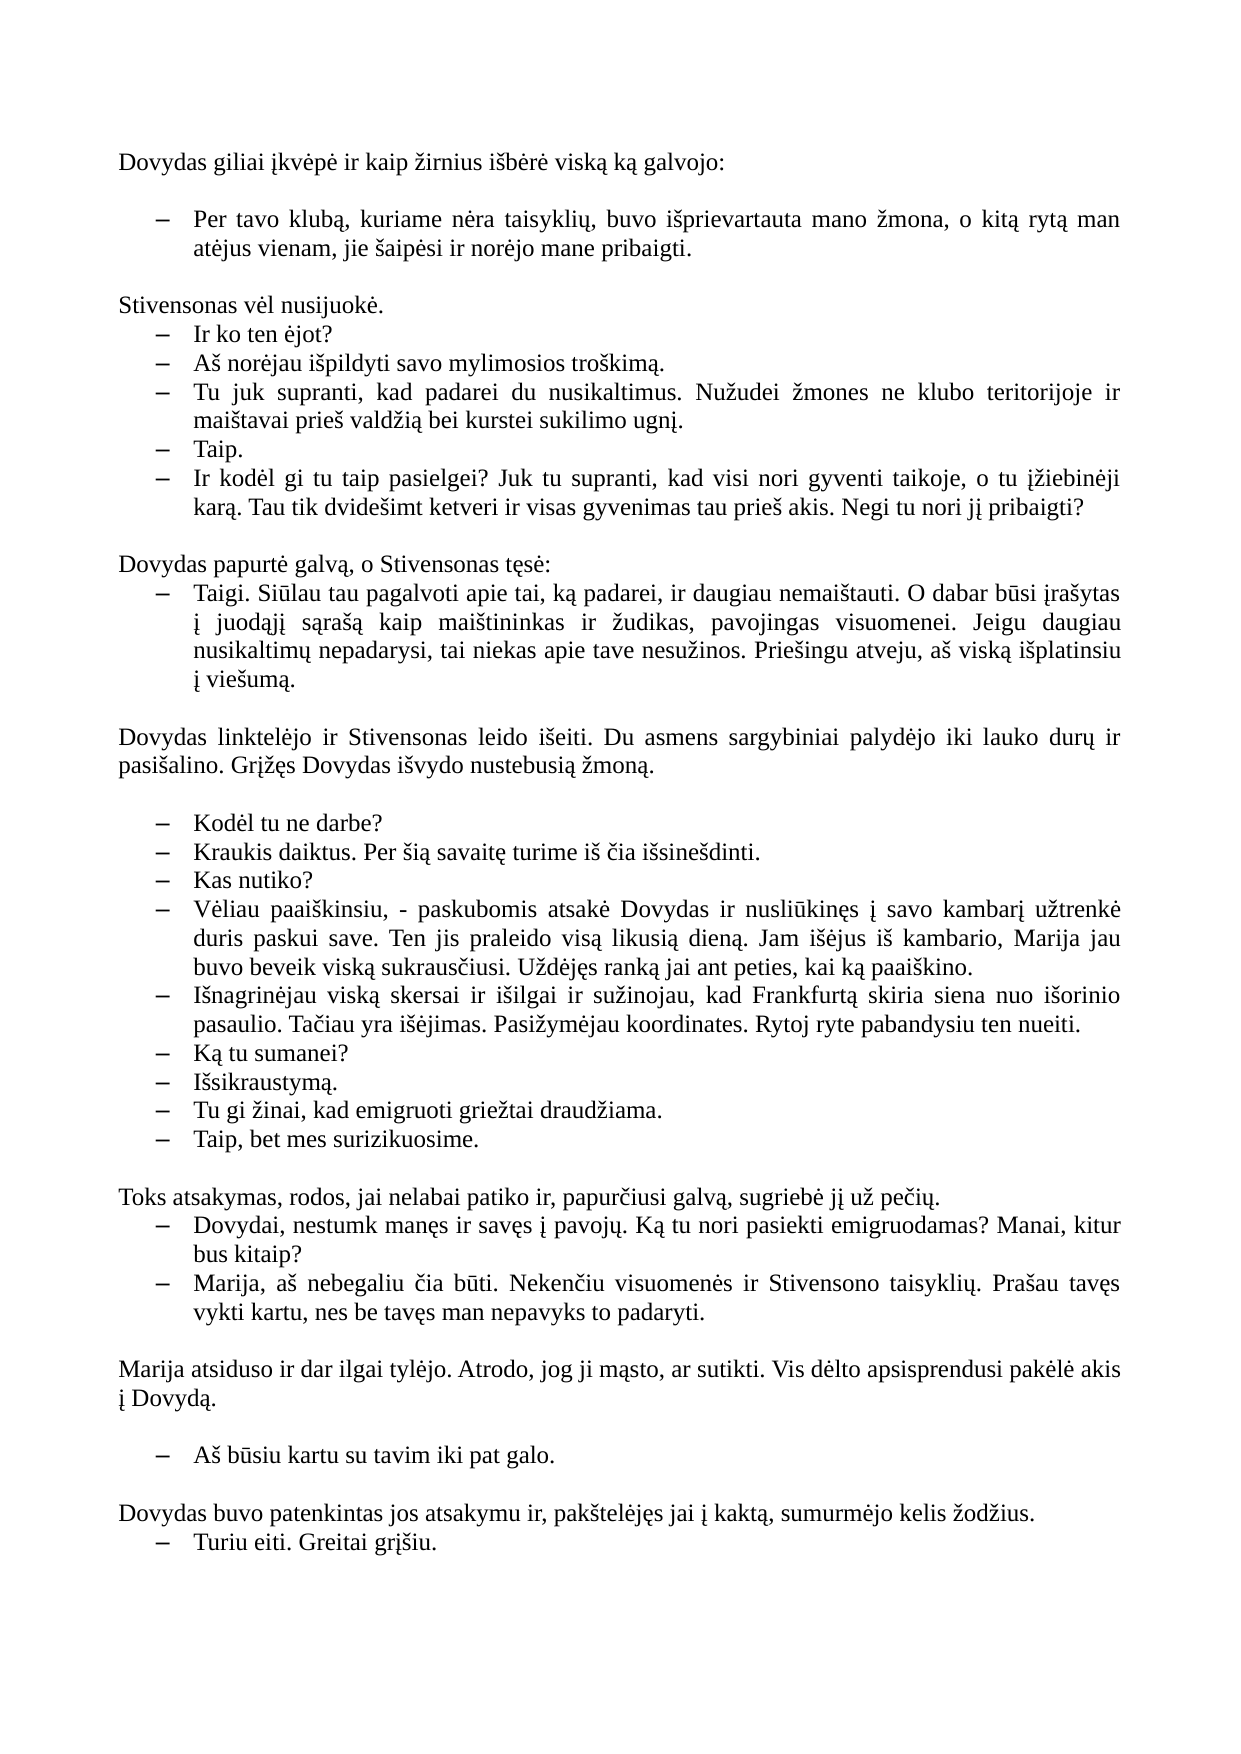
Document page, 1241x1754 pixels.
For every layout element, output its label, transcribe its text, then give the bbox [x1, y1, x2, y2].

list Vėliau paaiškinsiu, - paskubomis atsakė Dovydas ir nusliūkinęs į savo kambarį užtrenkė duris paskui save. Ten jis praleido visą likusią dieną. Jam išėjus iš kambario, Marija jau buvo beveik viską sukrausčiusi. Uždėjęs ranką jai ant peties, kai ką paaiškino. [156, 894, 1122, 981]
list Išsikraustymą. [156, 1067, 1122, 1096]
list Kodėl tu ne darbe? [156, 808, 1122, 837]
list Taigi. Siūlau tau pagalvoti apie tai, ką padarei, ir daugiau nemaištauti. O dabar būsi įrašytas į juodąjį sąrašą kaip maištininkas ir žudikas, pavojingas visuomenei. Jeigu daugiau nusikaltimų nepadarysi, tai niekas apie tave nesužinos. Priešingu atveju, aš viską išplatinsiu į viešumą. [156, 578, 1122, 693]
list Tu gi žinai, kad emigruoti griežtai draudžiama. [156, 1096, 1122, 1124]
list Išnagrinėjau viską skersai ir išilgai ir sužinojau, kad Frankfurtą skiria siena nuo išorinio pasaulio. Tačiau yra išėjimas. Pasižymėjau koordinates. Rytoj ryte pabandysiu ten nueiti. [156, 981, 1122, 1038]
text Toks atsakymas, rodos, jai nelabai patiko ir, papurčiusi galvą, sugriebė jį už pečių. [118, 1182, 1122, 1211]
list Ir kodėl gi tu taip pasielgei? Juk tu supranti, kad visi nori gyventi taikoje, o tu įžiebinėji karą. Tau tik dvidešimt ketveri ir visas gyvenimas tau prieš akis. Negi tu nori jį pribaigti? [156, 463, 1122, 521]
text Marija atsiduso ir dar ilgai tylėjo. Atrodo, jog ji mąsto, ar sutikti. Vis dėlto apsisprendusi pakėlė akis į Dovydą. [118, 1354, 1122, 1412]
list Kas nutiko? [156, 866, 1122, 894]
list Taip. [156, 434, 1122, 463]
text Stivensonas vėl nusijuokė. [118, 291, 1122, 319]
list Kraukis daiktus. Per šią savaitę turime iš čia išsinešdinti. [156, 837, 1122, 866]
list Taip, bet mes surizikuosime. [156, 1124, 1122, 1153]
text Dovydas giliai įkvėpė ir kaip žirnius išbėrė viską ką galvojo: [118, 147, 1122, 176]
list Per tavo klubą, kuriame nėra taisyklių, buvo išprievartauta mano žmona, o kitą rytą man atėjus vienam, jie šaipėsi ir norėjo mane pribaigti. [156, 204, 1122, 262]
text Dovydas papurtė galvą, o Stivensonas tęsė: [118, 549, 1122, 578]
list Marija, aš nebegaliu čia būti. Nekenčiu visuomenės ir Stivensono taisyklių. Prašau tavęs vykti kartu, nes be tavęs man nepavyks to padaryti. [156, 1268, 1122, 1326]
list Aš norėjau išpildyti savo mylimosios troškimą. [156, 348, 1122, 377]
list Aš būsiu kartu su tavim iki pat galo. [156, 1441, 1122, 1469]
list Dovydai, nestumk manęs ir savęs į pavojų. Ką tu nori pasiekti emigruodamas? Manai, kitur bus kitaip? [156, 1211, 1122, 1268]
list Turiu eiti. Greitai grįšiu. [156, 1527, 1122, 1556]
list Ką tu sumanei? [156, 1038, 1122, 1067]
text Dovydas buvo patenkintas jos atsakymu ir, pakštelėjęs jai į kaktą, sumurmėjo kelis žodžius. [118, 1498, 1122, 1527]
text Dovydas linktelėjo ir Stivensonas leido išeiti. Du asmens sargybiniai palydėjo iki lauko durų ir pasišalino. Grįžęs Dovydas išvydo nustebusią žmoną. [118, 722, 1122, 779]
list Tu juk supranti, kad padarei du nusikaltimus. Nužudei žmones ne klubo teritorijoje ir maištavai prieš valdžią bei kurstei sukilimo ugnį. [156, 377, 1122, 434]
list Ir ko ten ėjot? [156, 319, 1122, 348]
